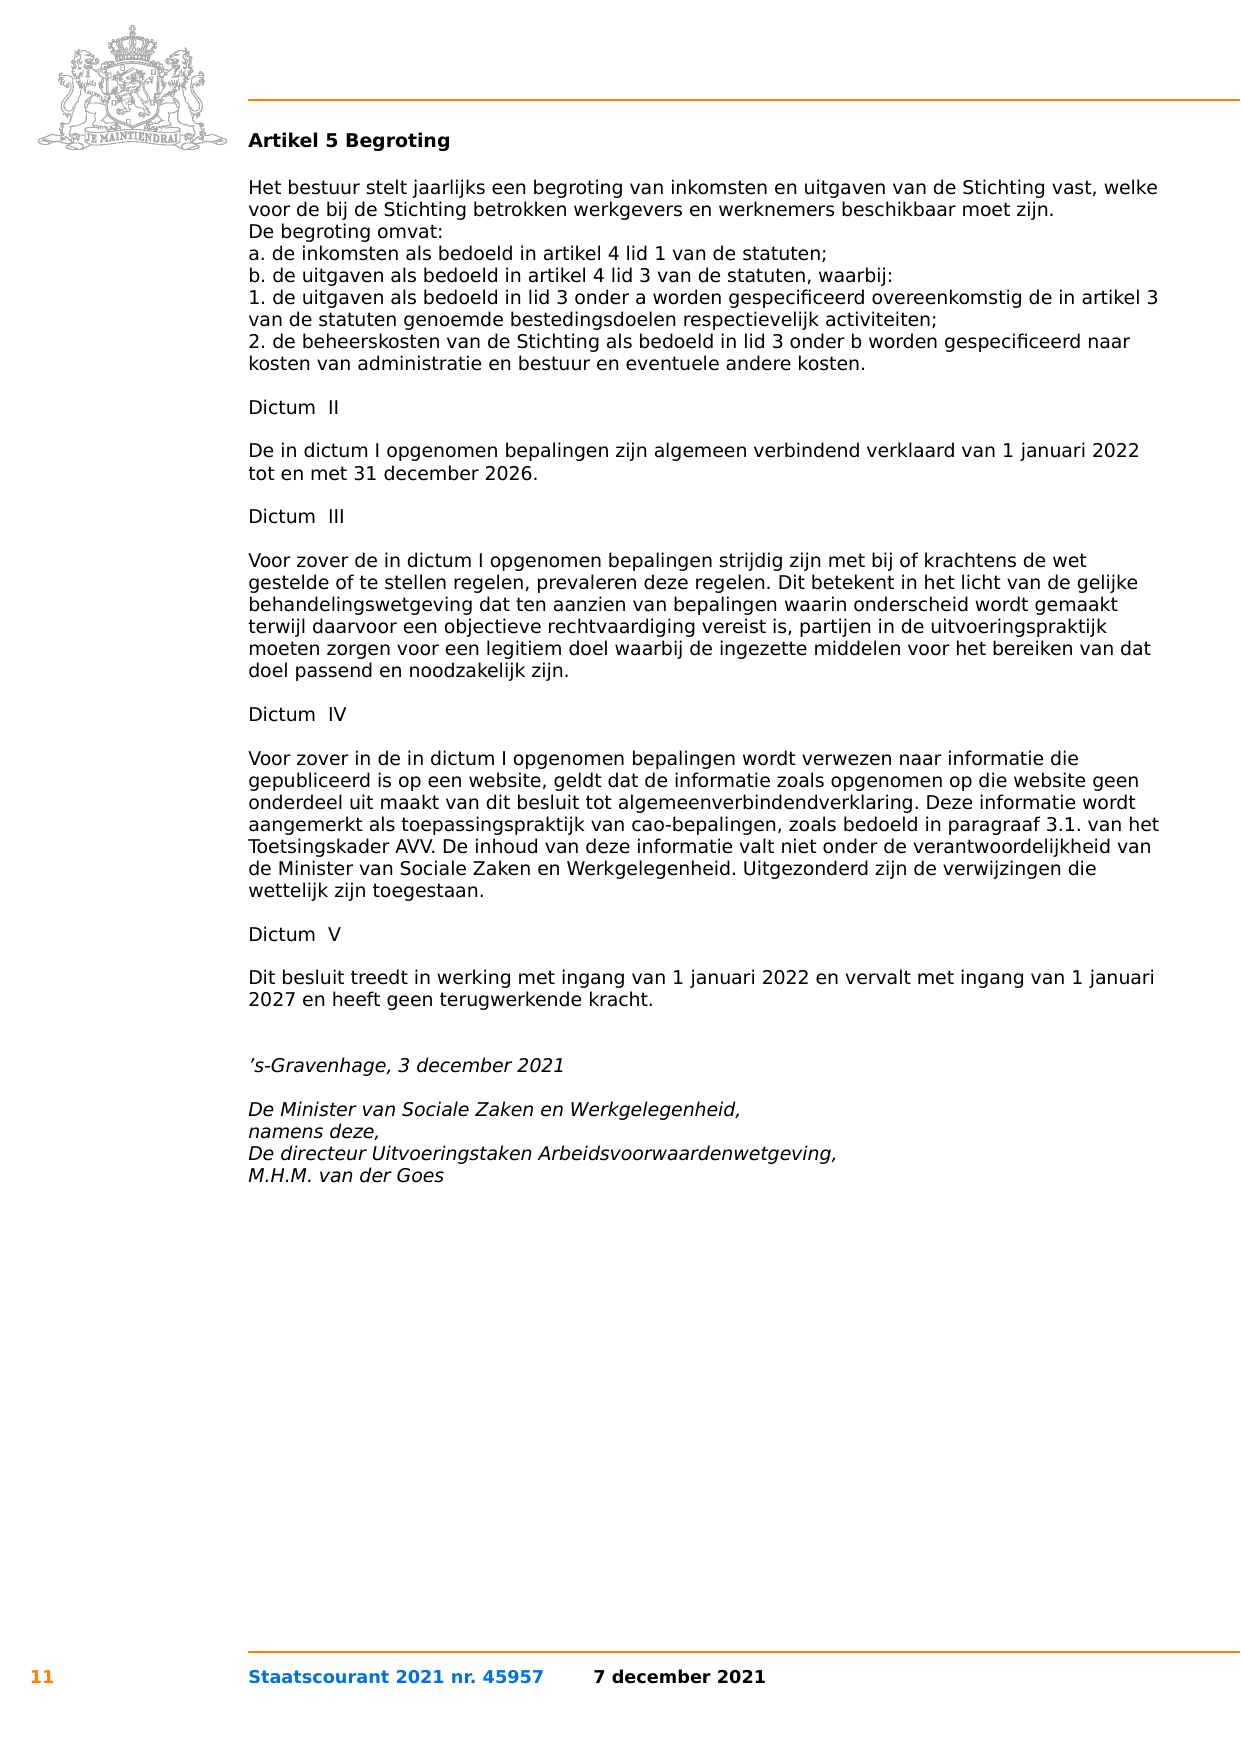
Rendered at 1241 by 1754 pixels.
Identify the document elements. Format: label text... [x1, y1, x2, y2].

text 2. de beheerskosten van de Stichting als bedoeld in lid 3 onder b worden gespecificeerd naar kosten van administratie en bestuur en eventuele andere kosten. [248, 331, 1163, 375]
text Dictum V [248, 923, 1163, 945]
picture [38, 25, 227, 150]
text b. de uitgaven als bedoeld in artikel 4 lid 3 van de statuten, waarbij: [248, 265, 1163, 287]
text Dictum IV [248, 704, 1163, 726]
text Voor zover in de in dictum I opgenomen bepalingen wordt verwezen naar informatie die gepubliceerd is op een website, geldt dat de informatie zoals opgenomen op die website geen onderdeel uit maakt van dit besluit tot algemeenverbindendverklaring. Deze informatie wordt aangemerkt als toepassingspraktijk van cao-bepalingen, zoals bedoeld in paragraaf 3.1. van het Toetsingskader AVV. De inhoud van deze informatie valt niet onder de verantwoordelijkheid van de Minister van Sociale Zaken en Werkgelegenheid. Uitgezonderd zijn de verwijzingen die wettelijk zijn toegestaan. [248, 748, 1163, 902]
text Dictum II [248, 397, 1163, 418]
text Dictum III [248, 506, 1163, 528]
text Dit besluit treedt in werking met ingang van 1 januari 2022 en vervalt met ingang van 1 januari 2027 en heeft geen terugwerkende kracht. [248, 967, 1163, 1011]
text a. de inkomsten als bedoeld in artikel 4 lid 1 van de statuten; [248, 243, 1163, 265]
text Voor zover de in dictum I opgenomen bepalingen strijdig zijn met bij of krachtens de wet gestelde of te stellen regelen, prevaleren deze regelen. Dit betekent in het licht van de gelijke behandelingswetgeving dat ten aanzien van bepalingen waarin onderscheid wordt gemaakt terwijl daarvoor een objectieve rechtvaardiging vereist is, partijen in de uitvoeringspraktijk moeten zorgen voor een legitiem doel waarbij de ingezette middelen voor het bereiken van dat doel passend en noodzakelijk zijn. [248, 550, 1163, 682]
text De Minister van Sociale Zaken en Werkgelegenheid, namens deze, De directeur Uitvoeringstaken Arbeidsvoorwaardenwetgeving, M.H.M. van der Goes [248, 1099, 1163, 1187]
text De in dictum I opgenomen bepalingen zijn algemeen verbindend verklaard van 1 januari 2022 tot en met 31 december 2026. [248, 440, 1163, 484]
text ’s-Gravenhage, 3 december 2021 [248, 1055, 1163, 1077]
text De begroting omvat: [248, 221, 1163, 243]
subtitle Artikel 5 Begroting [248, 130, 1163, 152]
text 1. de uitgaven als bedoeld in lid 3 onder a worden gespecificeerd overeenkomstig de in artikel 3 van de statuten genoemde bestedingsdoelen respectievelijk activiteiten; [248, 287, 1163, 331]
text Het bestuur stelt jaarlijks een begroting van inkomsten en uitgaven van de Stichting vast, welke voor de bij de Stichting betrokken werkgevers en werknemers beschikbaar moet zijn. [248, 177, 1163, 221]
